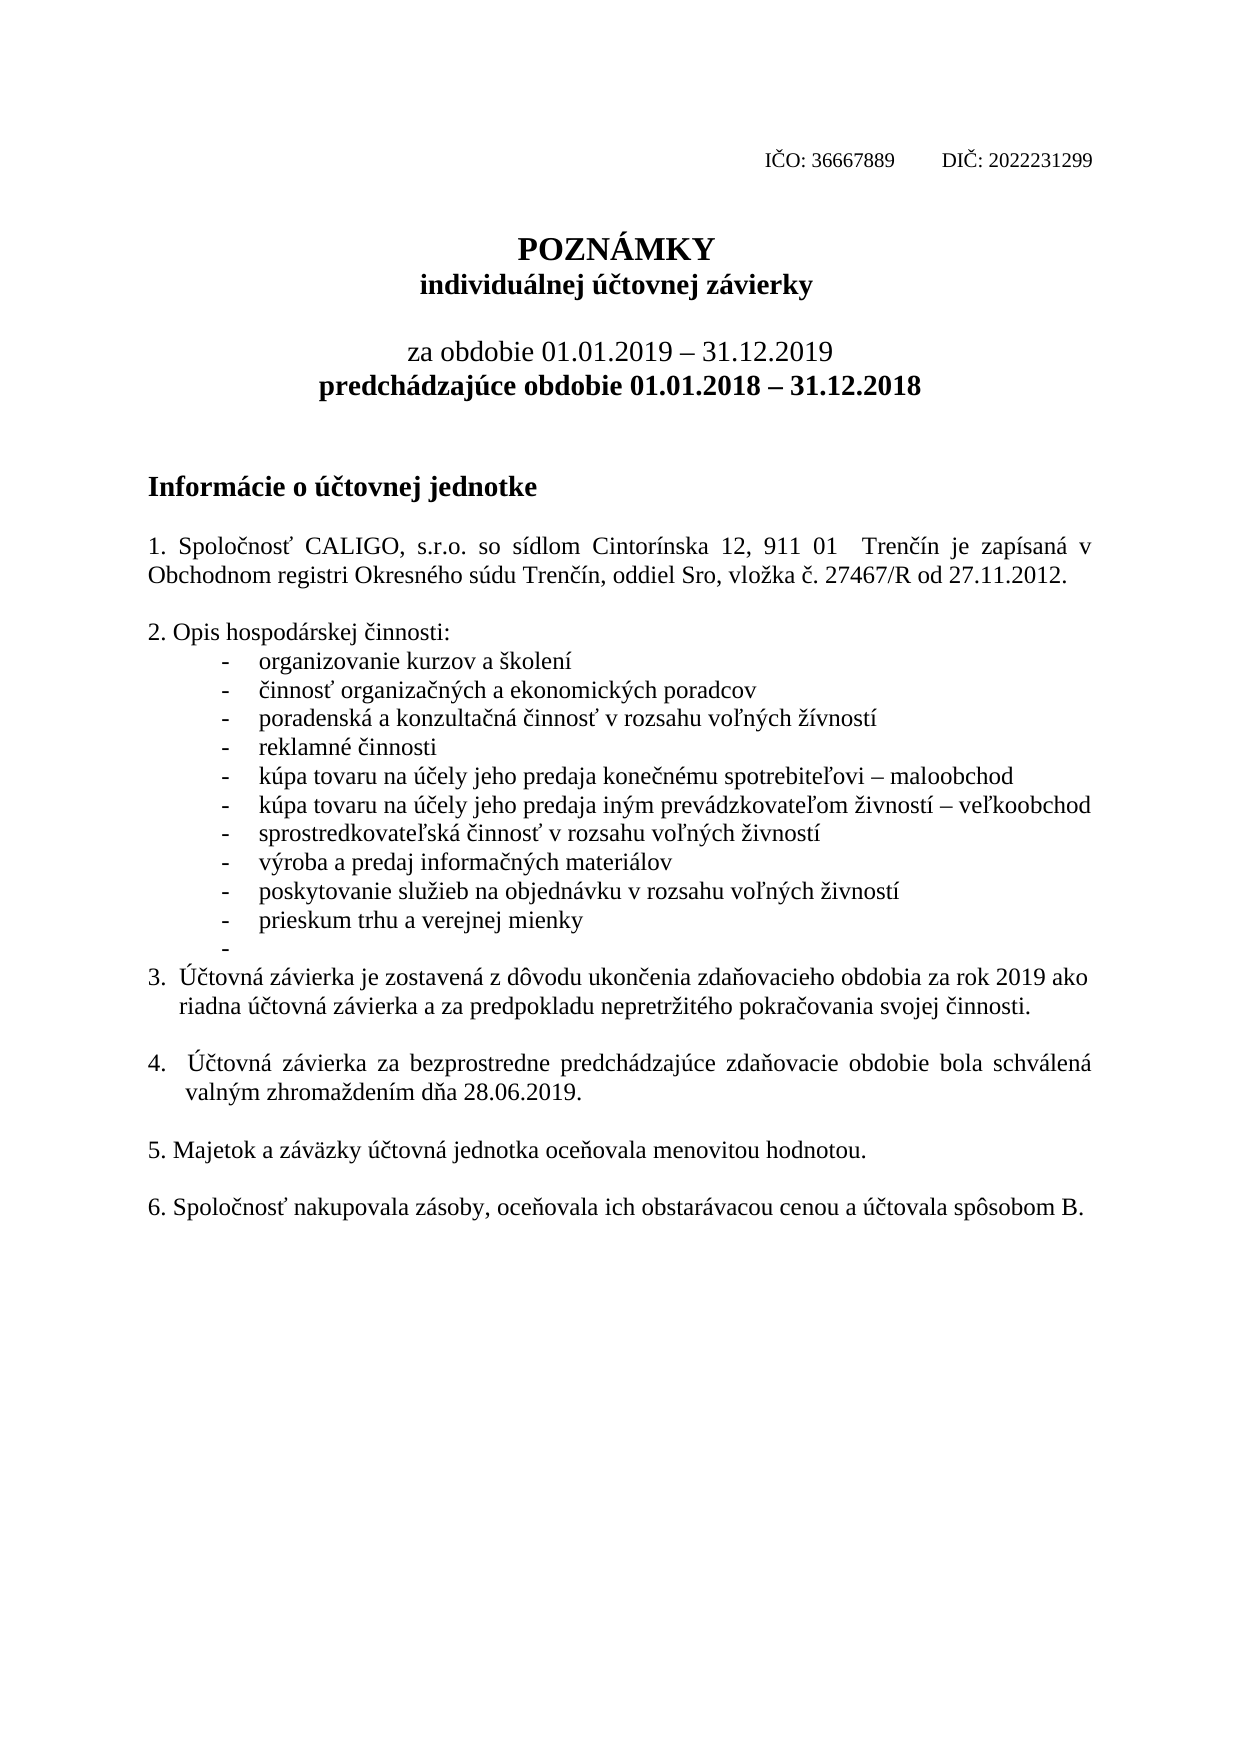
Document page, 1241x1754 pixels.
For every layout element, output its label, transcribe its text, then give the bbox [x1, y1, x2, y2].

text 4. Účtovná závierka za bezprostredne predchádzajúce zdaňovacie obdobie bola schválená valným zhromaždením dňa 28.06.2019. [148, 1048, 1093, 1106]
list reklamné činnosti [221, 732, 1093, 761]
list výroba a predaj informačných materiálov [221, 847, 1093, 876]
subtitle 5. Majetok a záväzky účtovná jednotka oceňovala menovitou hodnotou. [148, 1135, 1093, 1163]
text 2. Opis hospodárskej činnosti: [148, 617, 1093, 646]
text za obdobie 01.01.2019 – 31.12.2019 [148, 334, 1093, 368]
list organizovanie kurzov a školení [221, 646, 1093, 675]
text predchádzajúce obdobie 01.01.2018 – 31.12.2018 [148, 368, 1093, 402]
text riadna účtovná závierka a za predpokladu nepretržitého pokračovania svojej činnosti. [148, 991, 1093, 1020]
list poskytovanie služieb na objednávku v rozsahu voľných živností [221, 876, 1093, 905]
text 3. Účtovná závierka je zostavená z dôvodu ukončenia zdaňovacieho obdobia za rok 2019 ako [148, 962, 1093, 991]
list poradenská a konzultačná činnosť v rozsahu voľných žívností [221, 703, 1093, 732]
text 6. Spoločnosť nakupovala zásoby, oceňovala ich obstarávacou cenou a účtovala spôsobom B. [148, 1192, 1093, 1221]
text IČO: 36667889 DIČ: 2022231299 [148, 148, 1093, 172]
list kúpa tovaru na účely jeho predaja iným prevádzkovateľom živností – veľkoobchod [221, 790, 1093, 818]
text individuálnej účtovnej závierky [148, 267, 1093, 301]
text 1. Spoločnosť CALIGO, s.r.o. so sídlom Cintorínska 12, 911 01 Trenčín je zapísaná v Obchodnom registri Okresného súdu Trenčín, oddiel Sro, vložka č. 27467/R od 27.11.2012. [148, 531, 1093, 588]
list činnosť organizačných a ekonomických poradcov [221, 675, 1093, 703]
list sprostredkovateľská činnosť v rozsahu voľných živností [221, 818, 1093, 847]
list kúpa tovaru na účely jeho predaja konečnému spotrebiteľovi – maloobchod [221, 761, 1093, 790]
text Informácie o účtovnej jednotke [148, 469, 1093, 502]
text POZNÁMKY [148, 229, 1093, 267]
list prieskum trhu a verejnej mienky [221, 905, 1093, 933]
